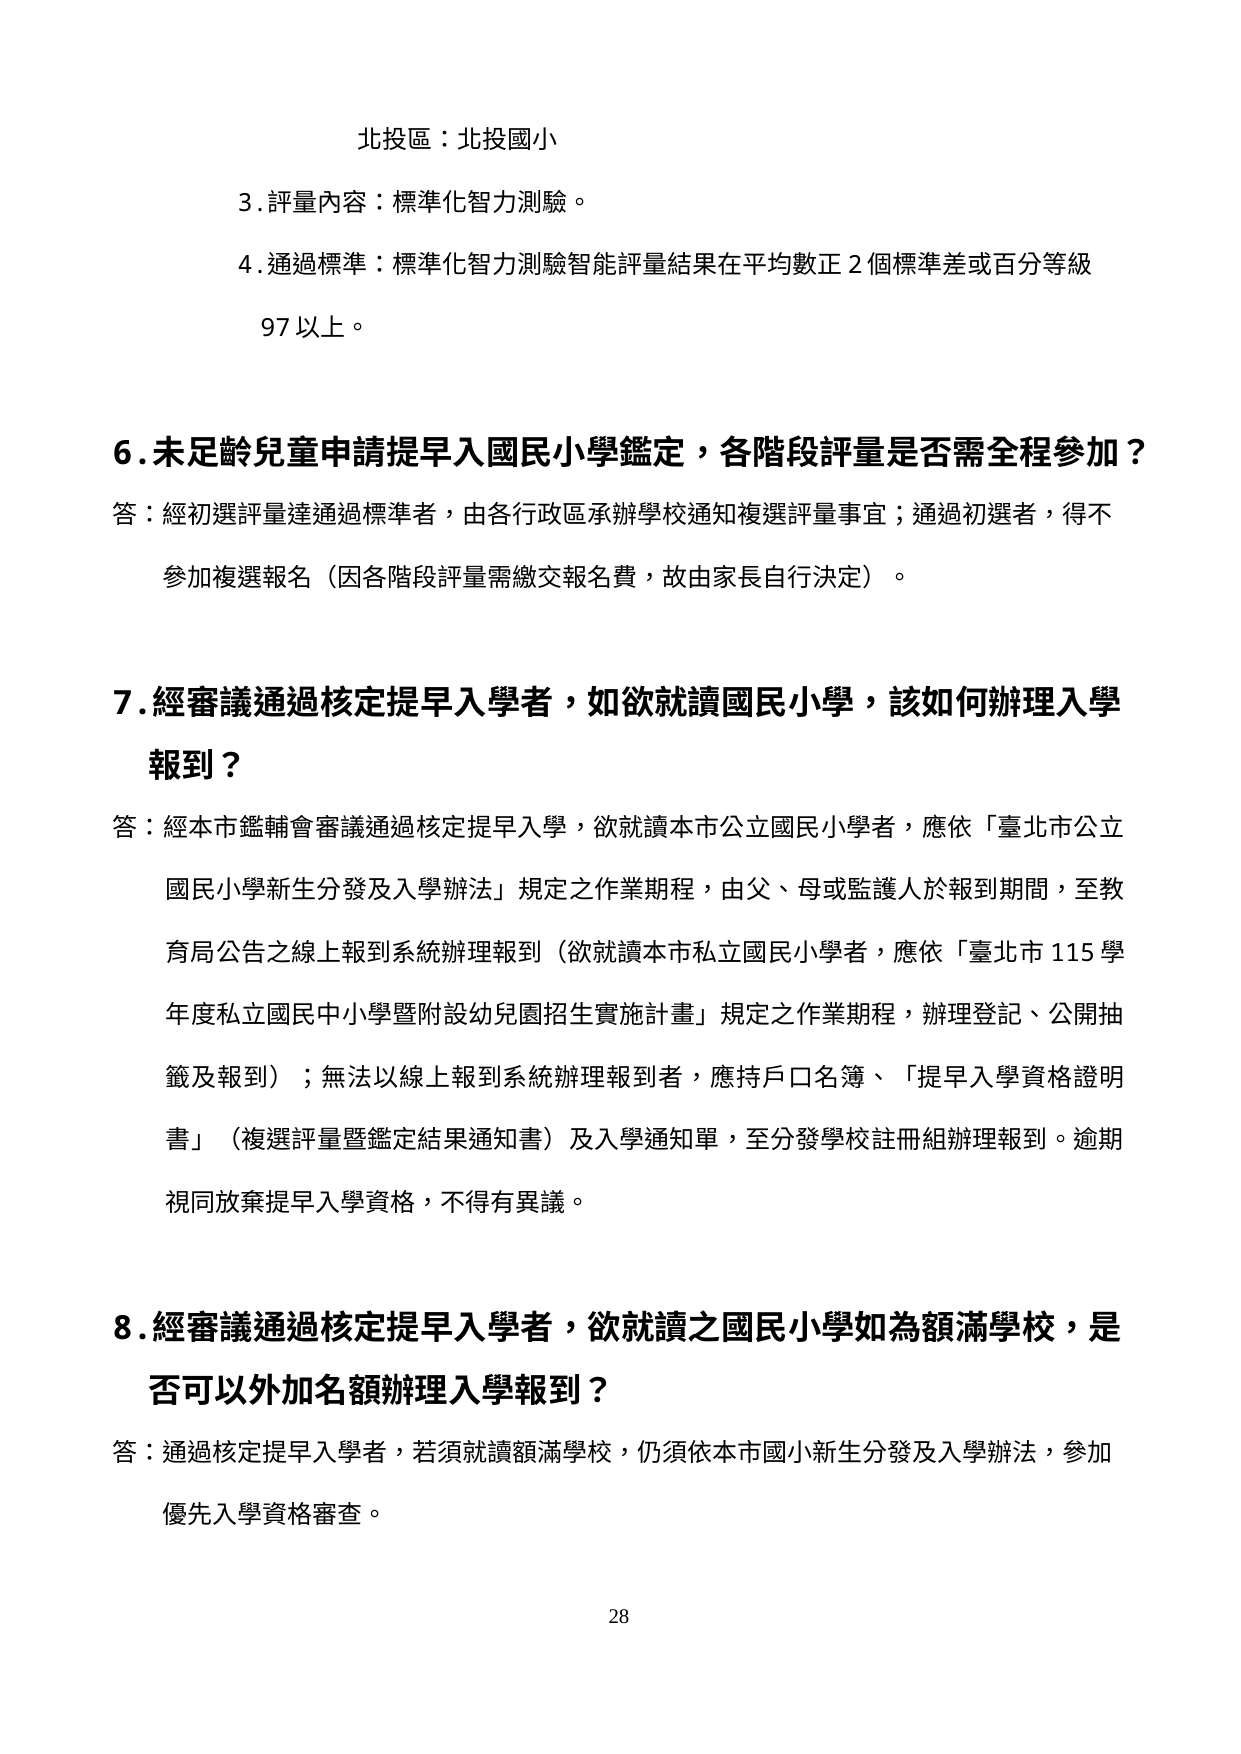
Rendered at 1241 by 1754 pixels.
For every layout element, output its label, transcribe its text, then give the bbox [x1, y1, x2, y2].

text 4.通過標準：標準化智力測驗智能評量結果在平均數正2個標準差或百分等級97以上。 [237, 221, 1125, 346]
text 答：經初選評量達通過標準者，由各行政區承辦學校通知複選評量事宜；通過初選者，得不參加複選報名（因各階段評量需繳交報名費，故由家長自行決定）。 [112, 471, 1125, 596]
text 8.經審議通過核定提早入學者，欲就讀之國民小學如為額滿學校，是否可以外加名額辦理入學報到？ [112, 1284, 1125, 1409]
text 3.評量內容：標準化智力測驗。 [237, 159, 1125, 221]
text 北投區：北投國小 [162, 96, 1125, 159]
text 7.經審議通過核定提早入學者，如欲就讀國民小學，該如何辦理入學報到？ [112, 659, 1125, 784]
text 答：通過核定提早入學者，若須就讀額滿學校，仍須依本市國小新生分發及入學辦法，參加優先入學資格審查。 [112, 1409, 1125, 1534]
text 答：經本市鑑輔會審議通過核定提早入學，欲就讀本市公立國民小學者，應依「臺北市公立國民小學新生分發及入學辦法」規定之作業期程，由父、母或監護人於報到期間，至教育局公告之線上報到系統辦理報到（欲就讀本市私立國民小學者，應依「臺北市115學年度私立國民中小學暨附設幼兒園招生實施計畫」規定之作業期程，辦理登記、公開抽籤及報到）；無法以線上報到系統辦理報到者，應持戶口名簿、「提早入學資格證明書」（複選評量暨鑑定結果通知書）及入學通知單，至分發學校註冊組辦理報到。逾期視同放棄提早入學資格，不得有異議。 [112, 784, 1125, 1221]
text 6.未足齡兒童申請提早入國民小學鑑定，各階段評量是否需全程參加？ [112, 409, 1125, 471]
